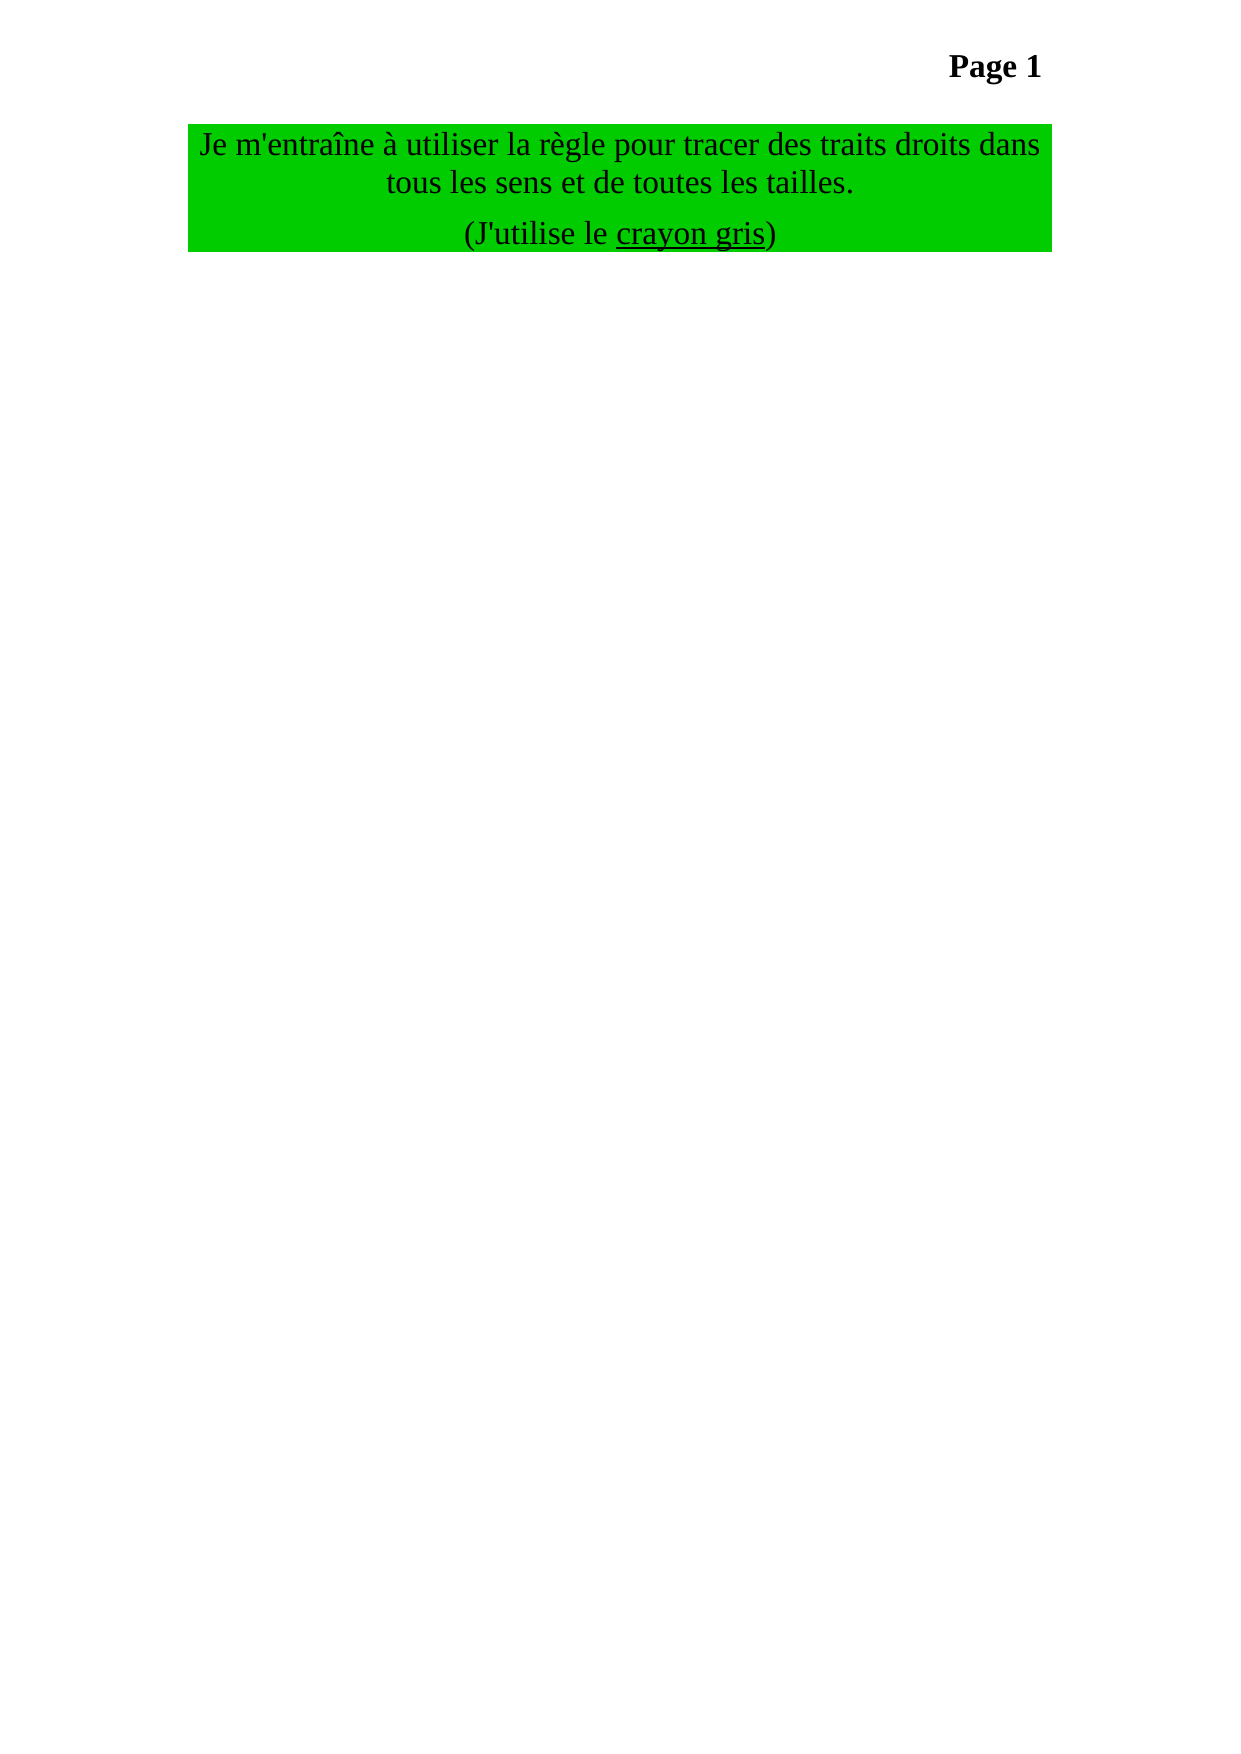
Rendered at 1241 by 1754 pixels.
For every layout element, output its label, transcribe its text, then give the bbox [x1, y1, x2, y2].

text Je m'entraîne à utiliser la règle pour tracer des traits droits dans tous les sens et de toutes les tailles. [188, 124, 1052, 201]
text (J'utilise le crayon gris) [188, 214, 1052, 252]
text Page 1 [948, 46, 1067, 84]
